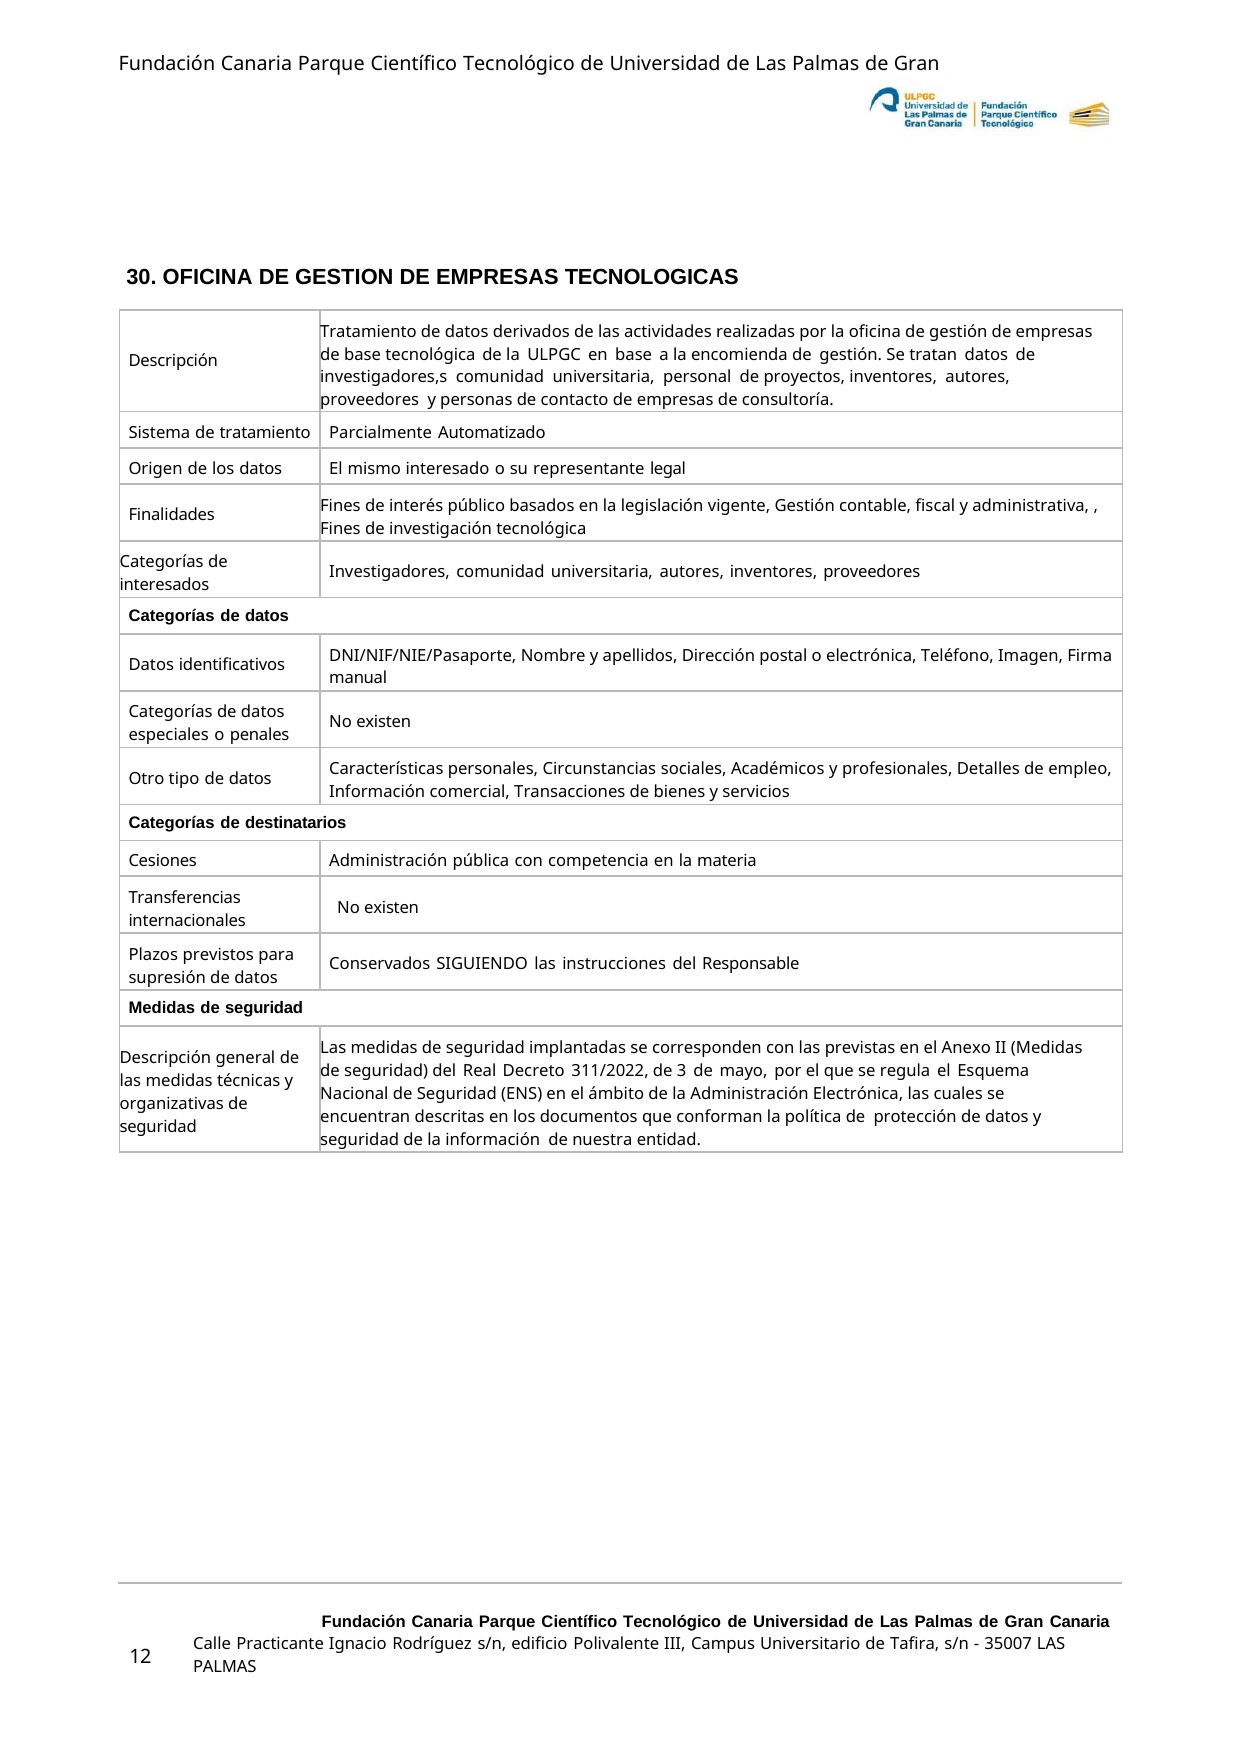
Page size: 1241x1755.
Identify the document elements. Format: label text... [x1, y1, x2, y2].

table_cell Categorías de interesados [120, 542, 319, 597]
table_cell Medidas de seguridad [120, 991, 1122, 1025]
table_header Descripción [120, 311, 319, 411]
table_cell Cesiones [120, 841, 319, 875]
table_cell Sistema de tratamiento [120, 412, 319, 447]
table_cell Transferencias internacionales [120, 877, 319, 932]
table_cell Otro tipo de datos [120, 748, 319, 803]
table_cell No existen [321, 877, 1122, 932]
table_cell Características personales, Circunstancias sociales, Académicos y profesionales, Detalles de empleo, Información comercial, Transacciones de bienes y servicios [321, 748, 1122, 803]
table_cell Investigadores, comunidad universitaria, autores, inventores, proveedores [321, 542, 1122, 597]
table_cell Categorías de destinatarios [120, 805, 1122, 839]
table_cell Categorías de datos [120, 598, 1122, 633]
table_cell Categorías de datos especiales o penales [120, 692, 319, 747]
table_cell Origen de los datos [120, 449, 319, 483]
table_header Tratamiento de datos derivados de las actividades realizadas por la oficina de gestión de empresas de base tecnológica de la ULPGC en base a la encomienda de gestión. Se tratan datos de investigadores,s comunidad universitaria, personal de proyectos, inventores, autores, proveedores y personas de contacto de empresas de consultoría. [321, 311, 1122, 411]
table_cell Parcialmente Automatizado [321, 412, 1122, 447]
table_cell Conservados SIGUIENDO las instrucciones del Responsable [321, 934, 1122, 989]
table_cell Fines de interés público basados en la legislación vigente, Gestión contable, fiscal y administrativa, , Fines de investigación tecnológica [321, 485, 1122, 540]
table_cell Descripción general de las medidas técnicas y organizativas de seguridad [120, 1027, 319, 1151]
table_cell Administración pública con competencia en la materia [321, 841, 1122, 875]
text 30. OFICINA DE GESTION DE EMPRESAS TECNOLOGICAS [126, 264, 1122, 289]
table_cell No existen [321, 692, 1122, 747]
table_cell Las medidas de seguridad implantadas se corresponden con las previstas en el Anexo II (Medidas de seguridad) del Real Decreto 311/2022, de 3 de mayo, por el que se regula el Esquema Nacional de Seguridad (ENS) en el ámbito de la Administración Electrónica, las cuales se encuentran descritas en los documentos que conforman la política de protección de datos y seguridad de la información de nuestra entidad. [321, 1027, 1122, 1151]
table_cell Finalidades [120, 485, 319, 540]
table_cell El mismo interesado o su representante legal [321, 449, 1122, 483]
table_cell DNI/NIF/NIE/Pasaporte, Nombre y apellidos, Dirección postal o electrónica, Teléfono, Imagen, Firma manual [321, 635, 1122, 690]
table_cell Datos identificativos [120, 635, 319, 690]
table_cell Plazos previstos para supresión de datos [120, 934, 319, 989]
